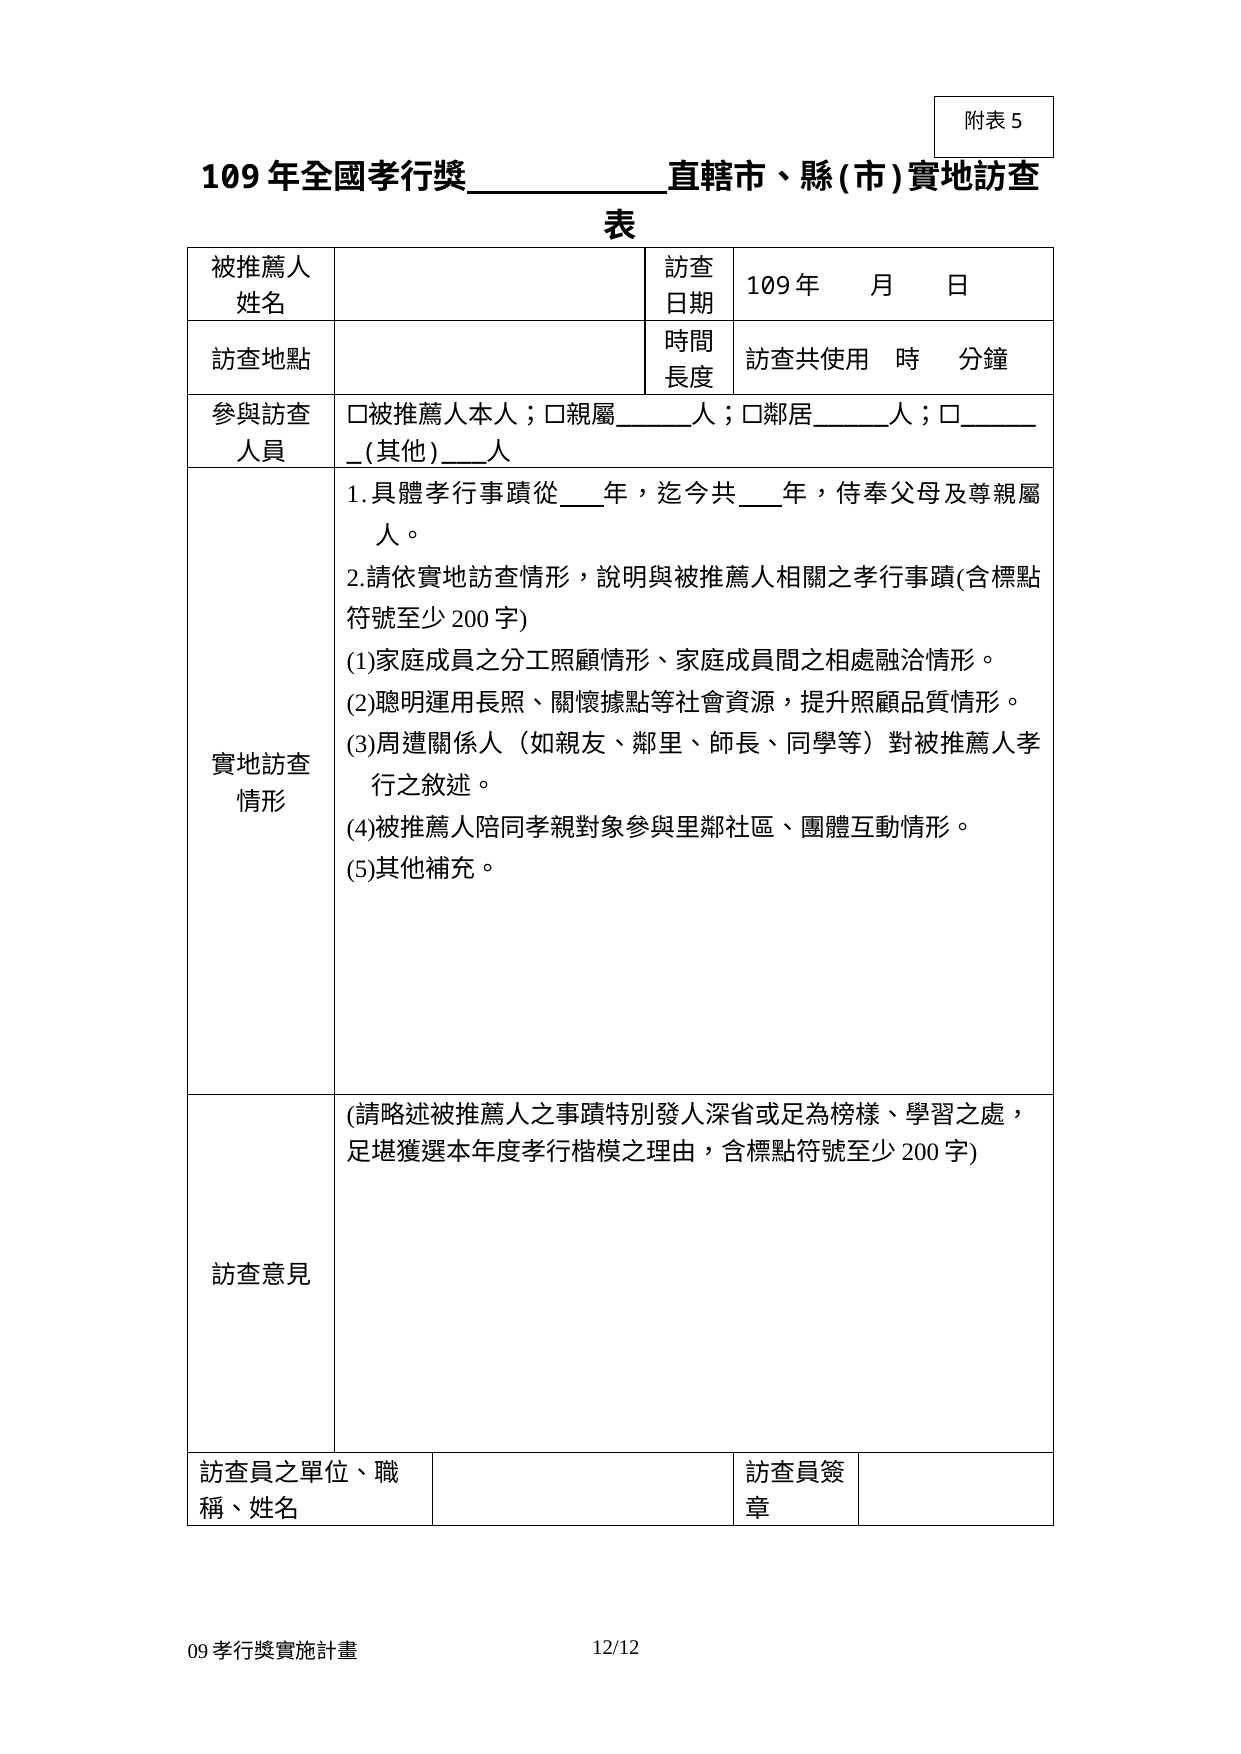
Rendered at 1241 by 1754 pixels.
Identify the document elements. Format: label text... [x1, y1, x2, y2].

table_header 被推薦人姓名 [188, 248, 334, 320]
table_cell [859, 1453, 1053, 1525]
table_cell [335, 321, 644, 394]
table_cell 被推薦人本人；親屬_____人；鄰居_____人；______(其他)___人 [335, 395, 1053, 467]
table_cell 參與訪查人員 [188, 395, 334, 467]
table_header 訪查日期 [646, 248, 733, 320]
table_header [335, 248, 644, 320]
text 附表5 [949, 104, 1038, 134]
table_cell 1.具體孝行事蹟從 年，迄今共 年，侍奉父母及尊親屬 人。 2.請依實地訪查情形，說明與被推薦人相關之孝行事蹟(含標點符號至少200字) (1)家庭成員之分工照顧情形、家庭成員間之相處融洽情形。 (2)聰明運用長照、關懷據點等社會資源，提升照顧品質情形。 (3)周遭關係人（如親友、鄰里、師長、同學等）對被推薦人孝行之敘述。 (4)被推薦人陪同孝親對象參與里鄰社區、團體互動情形。 (5)其他補充。 [335, 468, 1053, 1094]
table_cell 訪查共使用 時 分鐘 [734, 321, 1053, 394]
table_cell 訪查員之單位、職稱、姓名 [188, 1453, 432, 1525]
table_header 109年 月 日 [734, 248, 1053, 320]
text 109年全國孝行獎 直轄市、縣(市)實地訪查表 [187, 150, 1053, 247]
table_cell (請略述被推薦人之事蹟特別發人深省或足為榜樣、學習之處，足堪獲選本年度孝行楷模之理由，含標點符號至少200字) [335, 1095, 1053, 1452]
table_cell 訪查意見 [188, 1095, 334, 1452]
text [935, 97, 1053, 157]
table_cell 實地訪查 情形 [188, 468, 334, 1094]
table_cell 訪查地點 [188, 321, 334, 394]
table_cell 時間長度 [646, 321, 733, 394]
table_cell 訪查員簽章 [734, 1453, 858, 1525]
table_cell [433, 1453, 733, 1525]
